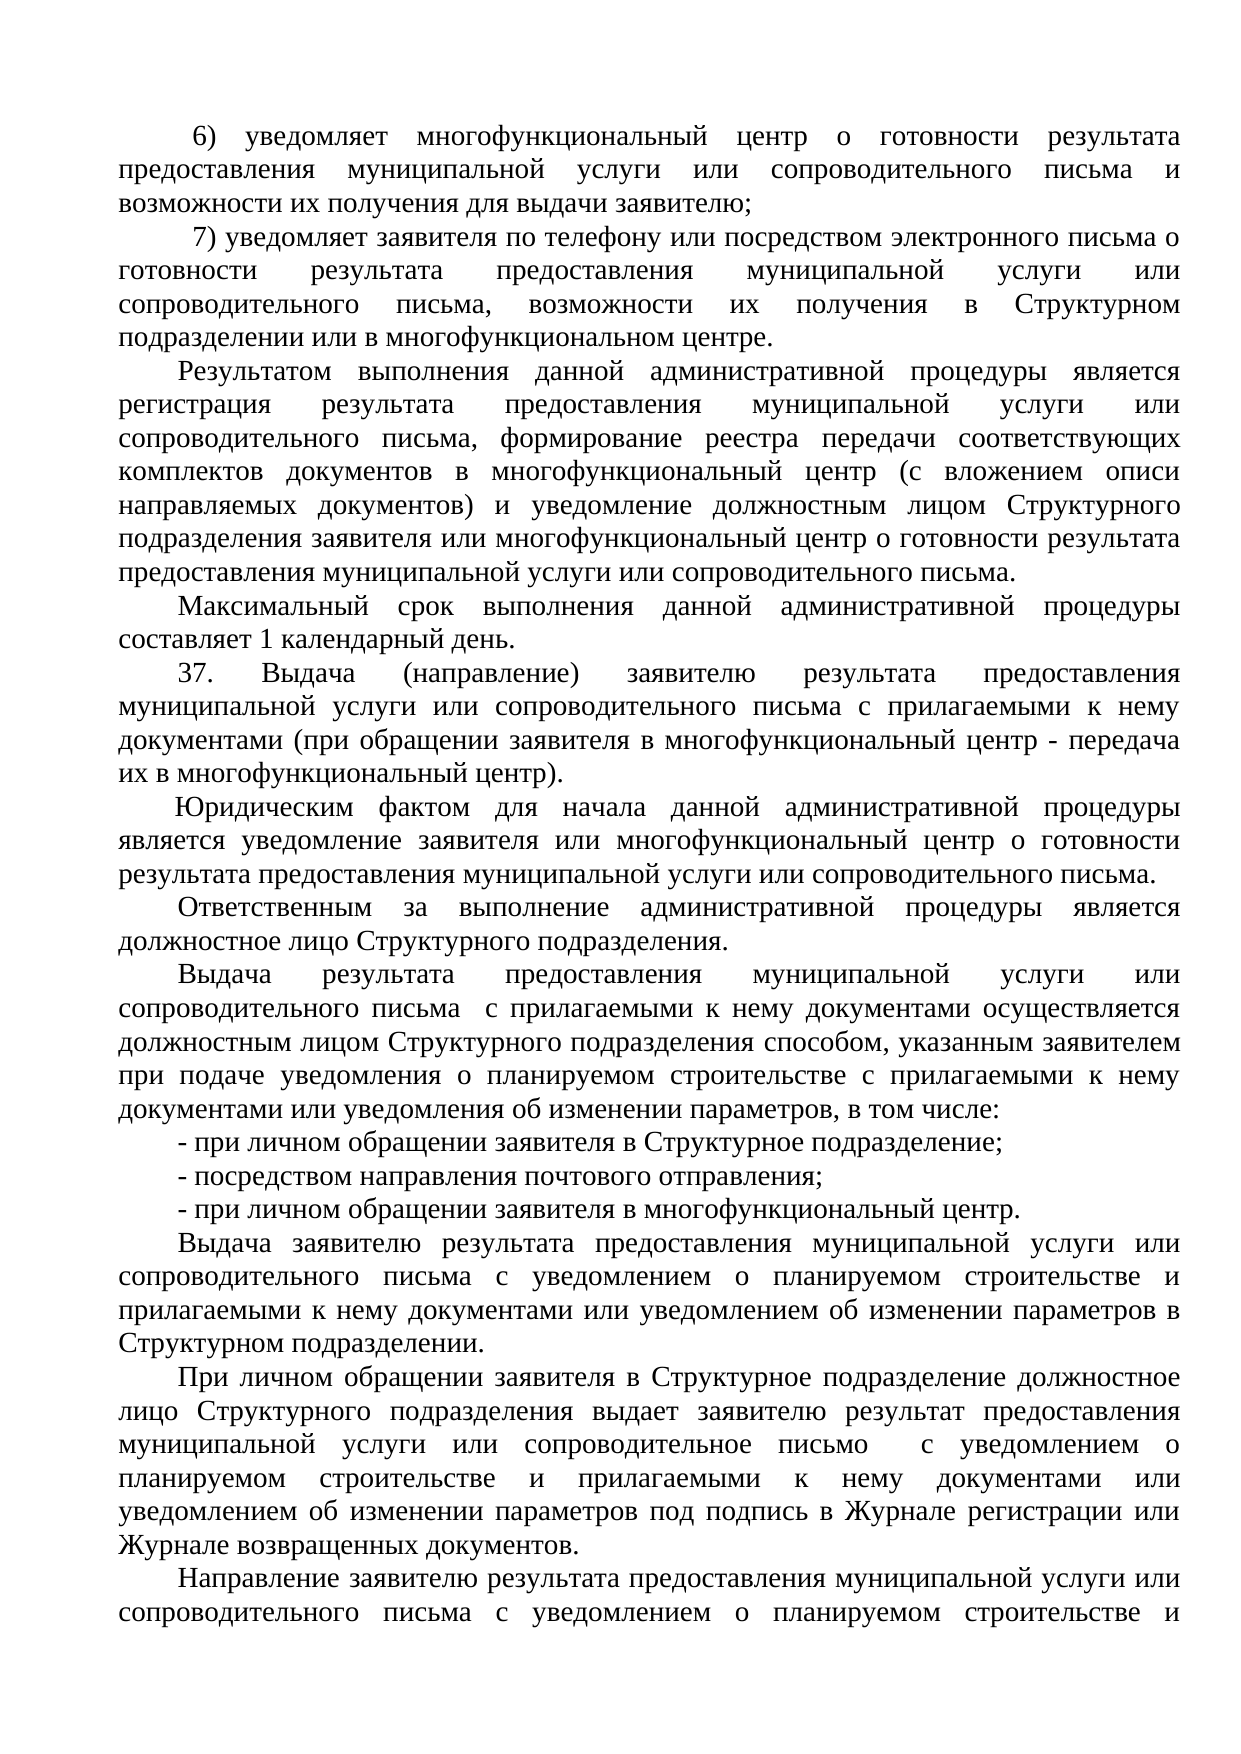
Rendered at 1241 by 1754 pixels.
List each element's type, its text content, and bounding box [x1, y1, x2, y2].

text - посредством направления почтового отправления; [118, 1158, 1181, 1191]
text При личном обращении заявителя в Структурное подразделение должностное лицо Структурного подразделения выдает заявителю результат предоставления муниципальной услуги или сопроводительное письмо с уведомлением о планируемом строительстве и прилагаемыми к нему документами или уведомлением об изменении параметров под подпись в Журнале регистрации или Журнале возвращенных документов. [118, 1359, 1181, 1560]
text - при личном обращении заявителя в многофункциональный центр. [118, 1191, 1181, 1225]
text 7) уведомляет заявителя по телефону или посредством электронного письма о готовности результата предоставления муниципальной услуги или сопроводительного письма, возможности их получения в Структурном подразделении или в многофункциональном центре. [118, 219, 1181, 353]
text Выдача результата предоставления муниципальной услуги или сопроводительного письма с прилагаемыми к нему документами осуществляется должностным лицом Структурного подразделения способом, указанным заявителем при подаче уведомления о планируемом строительстве с прилагаемыми к нему документами или уведомления об изменении параметров, в том числе: [118, 957, 1181, 1124]
text 37. Выдача (направление) заявителю результата предоставления муниципальной услуги или сопроводительного письма с прилагаемыми к нему документами (при обращении заявителя в многофункциональный центр - передача их в многофункциональный центр). [118, 655, 1181, 789]
text - при личном обращении заявителя в Структурное подразделение; [118, 1124, 1181, 1158]
text Выдача заявителю результата предоставления муниципальной услуги или сопроводительного письма с уведомлением о планируемом строительстве и прилагаемыми к нему документами или уведомлением об изменении параметров в Структурном подразделении. [118, 1225, 1181, 1359]
text Направление заявителю результата предоставления муниципальной услуги или сопроводительного письма с уведомлением о планируемом строительстве и [118, 1560, 1181, 1627]
text Юридическим фактом для начала данной административной процедуры является уведомление заявителя или многофункциональный центр о готовности результата предоставления муниципальной услуги или сопроводительного письма. [118, 789, 1181, 889]
text Ответственным за выполнение административной процедуры является должностное лицо Структурного подразделения. [118, 889, 1181, 957]
text 6) уведомляет многофункциональный центр о готовности результата предоставления муниципальной услуги или сопроводительного письма и возможности их получения для выдачи заявителю; [118, 118, 1181, 219]
text Результатом выполнения данной административной процедуры является регистрация результата предоставления муниципальной услуги или сопроводительного письма, формирование реестра передачи соответствующих комплектов документов в многофункциональный центр (с вложением описи направляемых документов) и уведомление должностным лицом Структурного подразделения заявителя или многофункциональный центр о готовности результата предоставления муниципальной услуги или сопроводительного письма. [118, 353, 1181, 588]
text Максимальный срок выполнения данной административной процедуры составляет 1 календарный день. [118, 588, 1181, 655]
